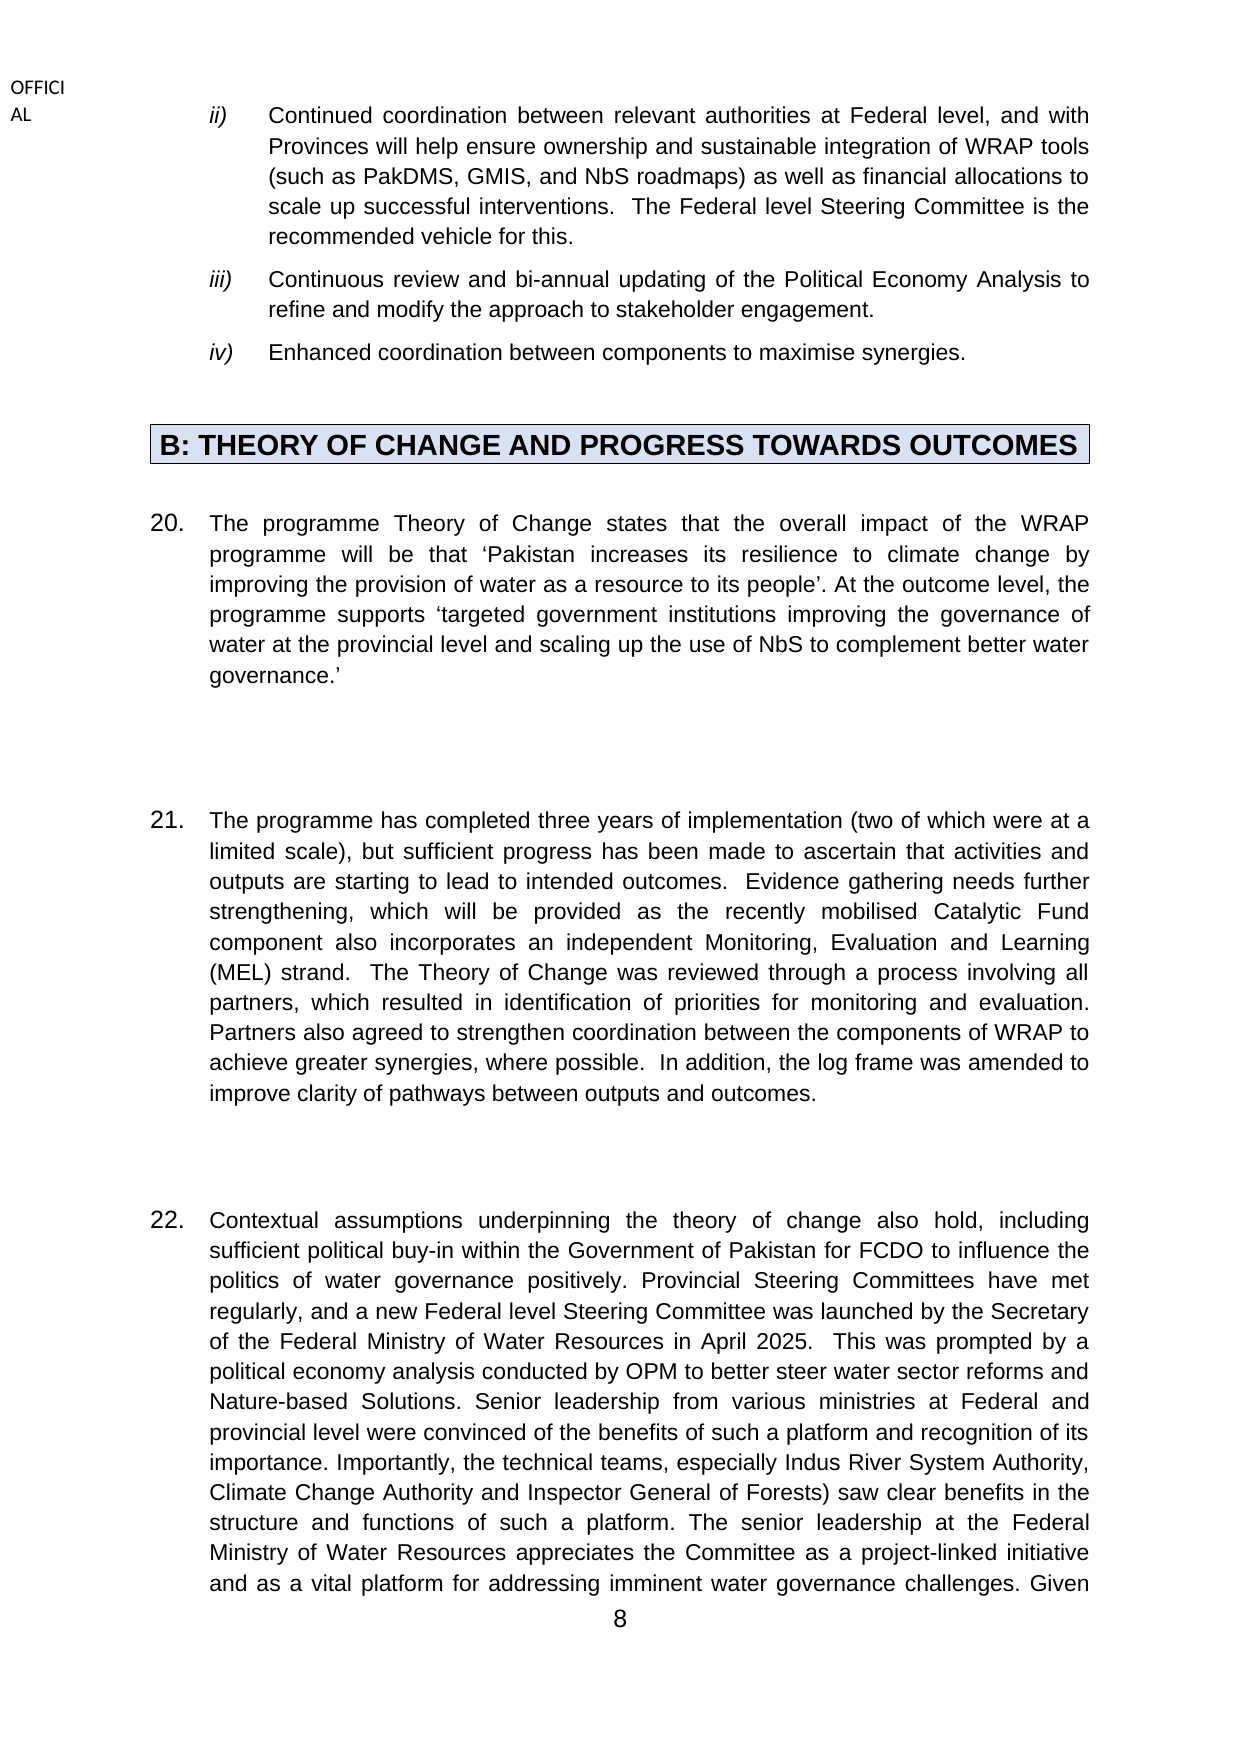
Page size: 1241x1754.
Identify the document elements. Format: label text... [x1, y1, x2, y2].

list Contextual assumptions underpinning the theory of change also hold, including sufficient political buy-in within the Government of Pakistan for FCDO to influence the politics of water governance positively. Provincial Steering Committees have met regularly, and a new Federal level Steering Committee was launched by the Secretary of the Federal Ministry of Water Resources in April 2025. This was prompted by a political economy analysis conducted by OPM to better steer water sector reforms and Nature-based Solutions. Senior leadership from various ministries at Federal and provincial level were convinced of the benefits of such a platform and recognition of its importance. Importantly, the technical teams, especially Indus River System Authority, Climate Change Authority and Inspector General of Forests) saw clear benefits in the structure and functions of such a platform. The senior leadership at the Federal Ministry of Water Resources appreciates the Committee as a project-linked initiative and as a vital platform for addressing imminent water governance challenges. Given [150, 1204, 1090, 1596]
subtitle B: THEORY OF CHANGE AND PROGRESS TOWARDS OUTCOMES [151, 425, 1089, 463]
list The programme has completed three years of implementation (two of which were at a limited scale), but sufficient progress has been made to ascertain that activities and outputs are starting to lead to intended outcomes. Evidence gathering needs further strengthening, which will be provided as the recently mobilised Catalytic Fund component also incorporates an independent Monitoring, Evaluation and Learning (MEL) strand. The Theory of Change was reviewed through a process involving all partners, which resulted in identification of priorities for monitoring and evaluation. Partners also agreed to strengthen coordination between the components of WRAP to achieve greater synergies, where possible. In addition, the log frame was amended to improve clarity of pathways between outputs and outcomes. [150, 805, 1090, 1106]
list Enhanced coordination between components to maximise synergies. [209, 339, 1090, 365]
list Continued coordination between relevant authorities at Federal level, and with Provinces will help ensure ownership and sustainable integration of WRAP tools (such as PakDMS, GMIS, and NbS roadmaps) as well as financial allocations to scale up successful interventions. The Federal level Steering Committee is the recommended vehicle for this. [209, 102, 1090, 250]
list Continuous review and bi-annual updating of the Political Economy Analysis to refine and modify the approach to stakeholder engagement. [209, 266, 1090, 323]
list The programme Theory of Change states that the overall impact of the WRAP programme will be that ‘Pakistan increases its resilience to climate change by improving the provision of water as a resource to its people’. At the outcome level, the programme supports ‘targeted government institutions improving the governance of water at the provincial level and scaling up the use of NbS to complement better water governance.’ [150, 508, 1090, 688]
